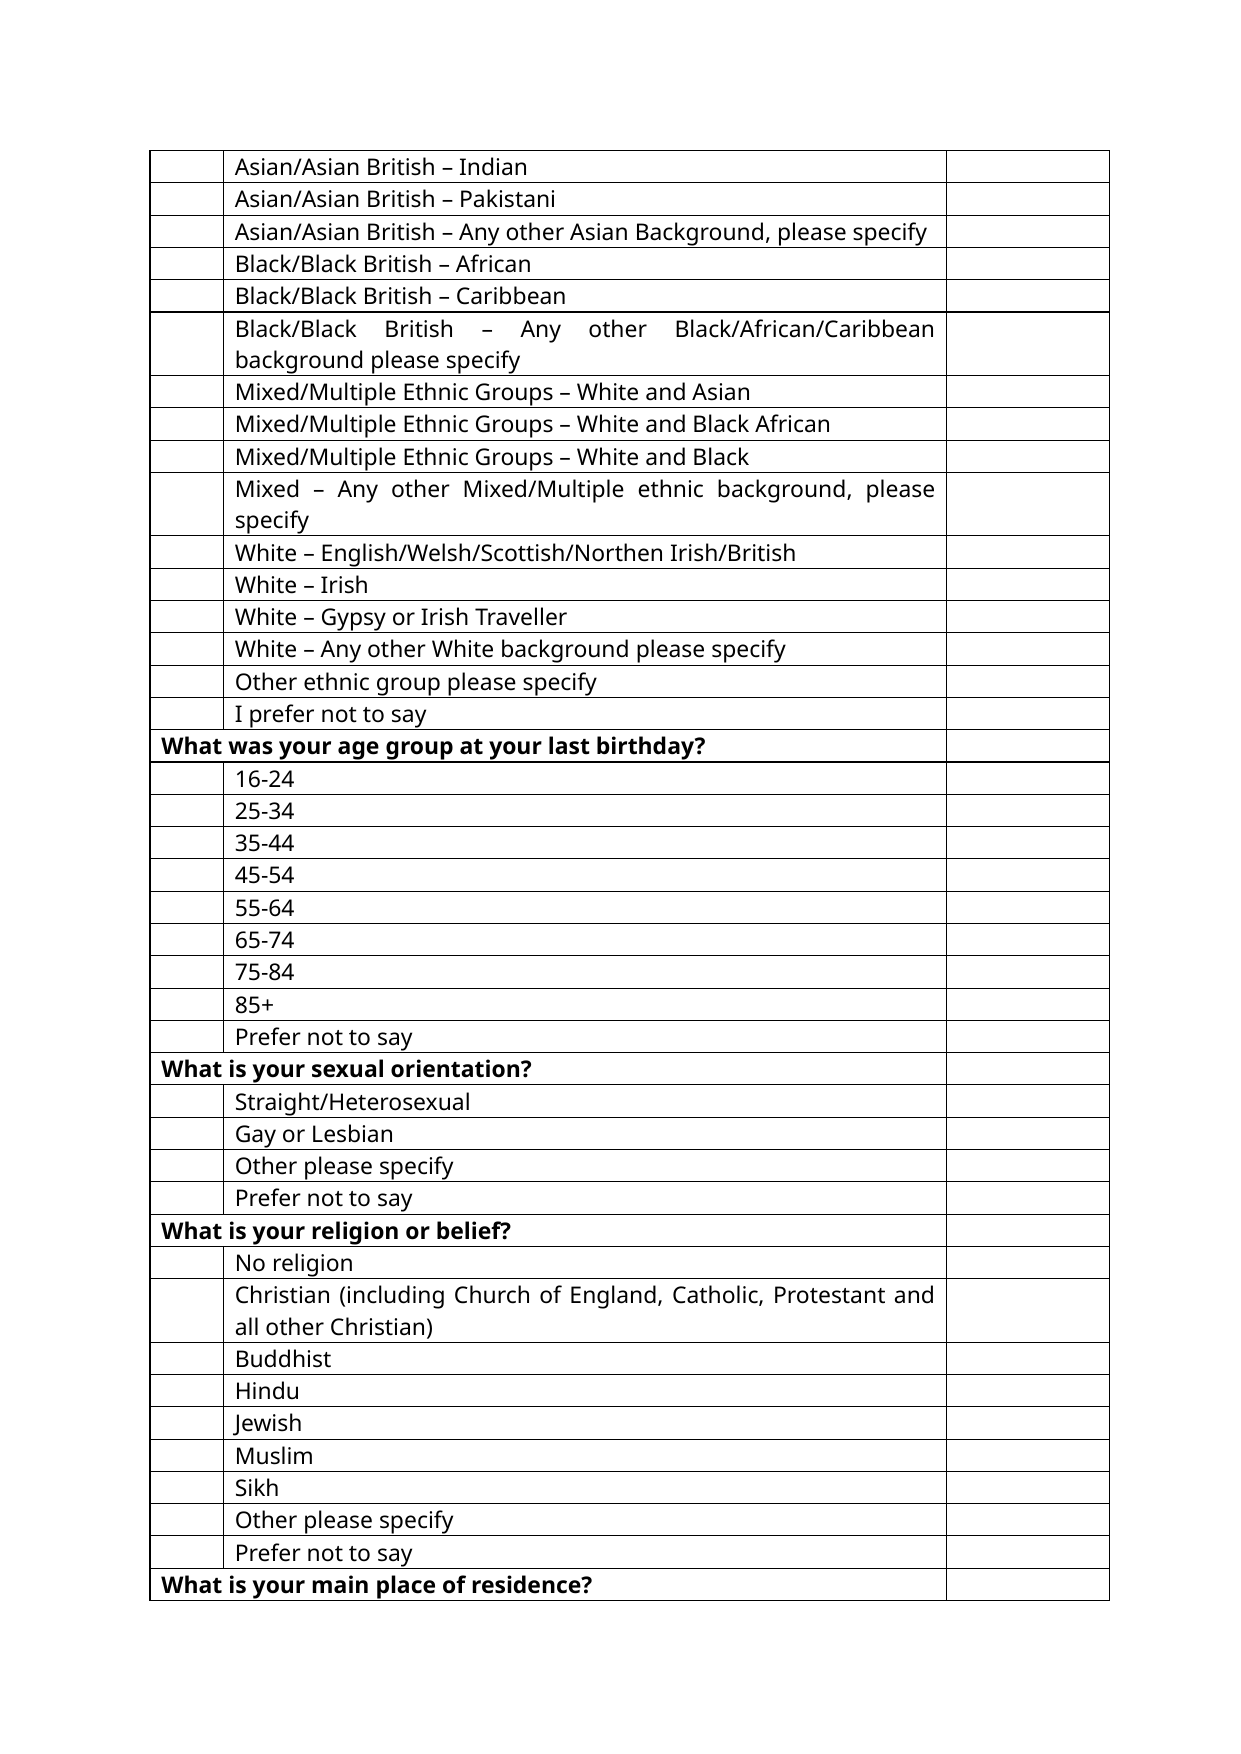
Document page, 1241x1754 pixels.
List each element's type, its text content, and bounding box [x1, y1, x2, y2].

table_cell Asian/Asian British – Pakistani [224, 183, 946, 214]
table_cell White – Any other White background please specify [224, 633, 946, 664]
table_cell Mixed/Multiple Ethnic Groups – White and Asian [224, 376, 946, 407]
table_cell [947, 859, 1109, 891]
table_cell [947, 376, 1109, 407]
table_cell Other ethnic group please specify [224, 666, 946, 697]
table_cell [947, 698, 1109, 729]
table_cell Christian (including Church of England, Catholic, Protestant and all other Christian) [224, 1279, 946, 1342]
table_cell [947, 280, 1109, 311]
table_cell [151, 1021, 223, 1052]
table_cell [947, 956, 1109, 987]
table_cell [151, 473, 223, 535]
table_cell [947, 1215, 1109, 1246]
table_cell [151, 1118, 223, 1149]
table_cell [151, 1472, 223, 1503]
table_cell Prefer not to say [224, 1536, 946, 1568]
table_cell [151, 989, 223, 1020]
table_cell [947, 666, 1109, 697]
table_cell [947, 1536, 1109, 1568]
table_cell [151, 924, 223, 955]
table_cell [151, 1504, 223, 1535]
table_cell [151, 859, 223, 891]
table_cell What is your sexual orientation? [151, 1053, 946, 1084]
table_cell [947, 795, 1109, 826]
table_cell [947, 441, 1109, 472]
table_cell Mixed/Multiple Ethnic Groups – White and Black African [224, 408, 946, 439]
table_cell [151, 827, 223, 858]
table_cell [947, 1375, 1109, 1406]
table_cell [947, 1150, 1109, 1181]
table_cell Prefer not to say [224, 1021, 946, 1052]
table_cell [151, 1150, 223, 1181]
table_cell [947, 892, 1109, 923]
table_cell [947, 1569, 1109, 1600]
table_cell [947, 763, 1109, 794]
table_cell Sikh [224, 1472, 946, 1503]
table_cell [151, 1375, 223, 1406]
table_cell [947, 313, 1109, 375]
table_cell [151, 183, 223, 214]
table_cell [947, 569, 1109, 600]
table_cell [947, 730, 1109, 761]
table_cell Other please specify [224, 1150, 946, 1181]
table_cell [947, 408, 1109, 439]
table_cell No religion [224, 1247, 946, 1278]
table_cell [151, 1182, 223, 1213]
table_cell Other please specify [224, 1504, 946, 1535]
table_cell [151, 1085, 223, 1117]
table_cell [151, 441, 223, 472]
table_cell [151, 601, 223, 632]
table_cell 25-34 [224, 795, 946, 826]
table_cell Jewish [224, 1407, 946, 1438]
table_cell [151, 569, 223, 600]
table_cell Buddhist [224, 1343, 946, 1374]
table_cell [151, 698, 223, 729]
table_cell [947, 1021, 1109, 1052]
table_cell [151, 633, 223, 664]
table_cell White – Irish [224, 569, 946, 600]
table_cell What is your main place of residence? [151, 1569, 946, 1600]
table_cell Prefer not to say [224, 1182, 946, 1213]
table_cell [151, 763, 223, 794]
table_cell [947, 601, 1109, 632]
table_cell 75-84 [224, 956, 946, 987]
table_cell White – Gypsy or Irish Traveller [224, 601, 946, 632]
table_cell [947, 1247, 1109, 1278]
table_cell Black/Black British – African [224, 248, 946, 279]
table_cell Hindu [224, 1375, 946, 1406]
table_cell [151, 1247, 223, 1278]
table_cell White – English/Welsh/Scottish/Northen Irish/British [224, 536, 946, 568]
table_cell [947, 183, 1109, 214]
table_cell [151, 151, 223, 182]
table_cell 85+ [224, 989, 946, 1020]
table_cell [947, 536, 1109, 568]
table_cell Mixed – Any other Mixed/Multiple ethnic background, please specify [224, 473, 946, 535]
table_cell [151, 1407, 223, 1438]
table_cell Black/Black British – Caribbean [224, 280, 946, 311]
table_cell [151, 280, 223, 311]
table_cell [947, 1279, 1109, 1342]
table_cell [151, 536, 223, 568]
table_cell [947, 1085, 1109, 1117]
table_cell Mixed/Multiple Ethnic Groups – White and Black [224, 441, 946, 472]
table_cell [947, 1440, 1109, 1471]
table_cell [151, 1440, 223, 1471]
table_cell Black/Black British – Any other Black/African/Caribbean background please specify [224, 313, 946, 375]
table_cell [947, 1182, 1109, 1213]
table_cell Asian/Asian British – Indian [224, 151, 946, 182]
table_cell [947, 1118, 1109, 1149]
table_cell [947, 1407, 1109, 1438]
table_cell [947, 248, 1109, 279]
table_cell Straight/Heterosexual [224, 1085, 946, 1117]
table_cell Asian/Asian British – Any other Asian Background, please specify [224, 216, 946, 247]
table_cell [947, 827, 1109, 858]
table_cell What was your age group at your last birthday? [151, 730, 946, 761]
table_cell [947, 989, 1109, 1020]
table_cell [151, 956, 223, 987]
table_cell What is your religion or belief? [151, 1215, 946, 1246]
table_cell 35-44 [224, 827, 946, 858]
table_cell [151, 1536, 223, 1568]
table_cell [151, 248, 223, 279]
table_cell [947, 151, 1109, 182]
table_cell [151, 313, 223, 375]
table_cell [151, 666, 223, 697]
table_cell [947, 216, 1109, 247]
table_cell [151, 1279, 223, 1342]
table_cell Gay or Lesbian [224, 1118, 946, 1149]
table_cell [151, 408, 223, 439]
table_cell [151, 795, 223, 826]
table_cell [151, 376, 223, 407]
table_cell 45-54 [224, 859, 946, 891]
table_cell 55-64 [224, 892, 946, 923]
table_cell 65-74 [224, 924, 946, 955]
table_cell [947, 924, 1109, 955]
table_cell Muslim [224, 1440, 946, 1471]
table_cell I prefer not to say [224, 698, 946, 729]
table_cell [151, 892, 223, 923]
table_cell [947, 633, 1109, 664]
table_cell [947, 1343, 1109, 1374]
table_cell [947, 473, 1109, 535]
table_cell [947, 1472, 1109, 1503]
table_cell [947, 1504, 1109, 1535]
table_cell [151, 1343, 223, 1374]
table_cell [947, 1053, 1109, 1084]
table_cell 16-24 [224, 763, 946, 794]
table_cell [151, 216, 223, 247]
